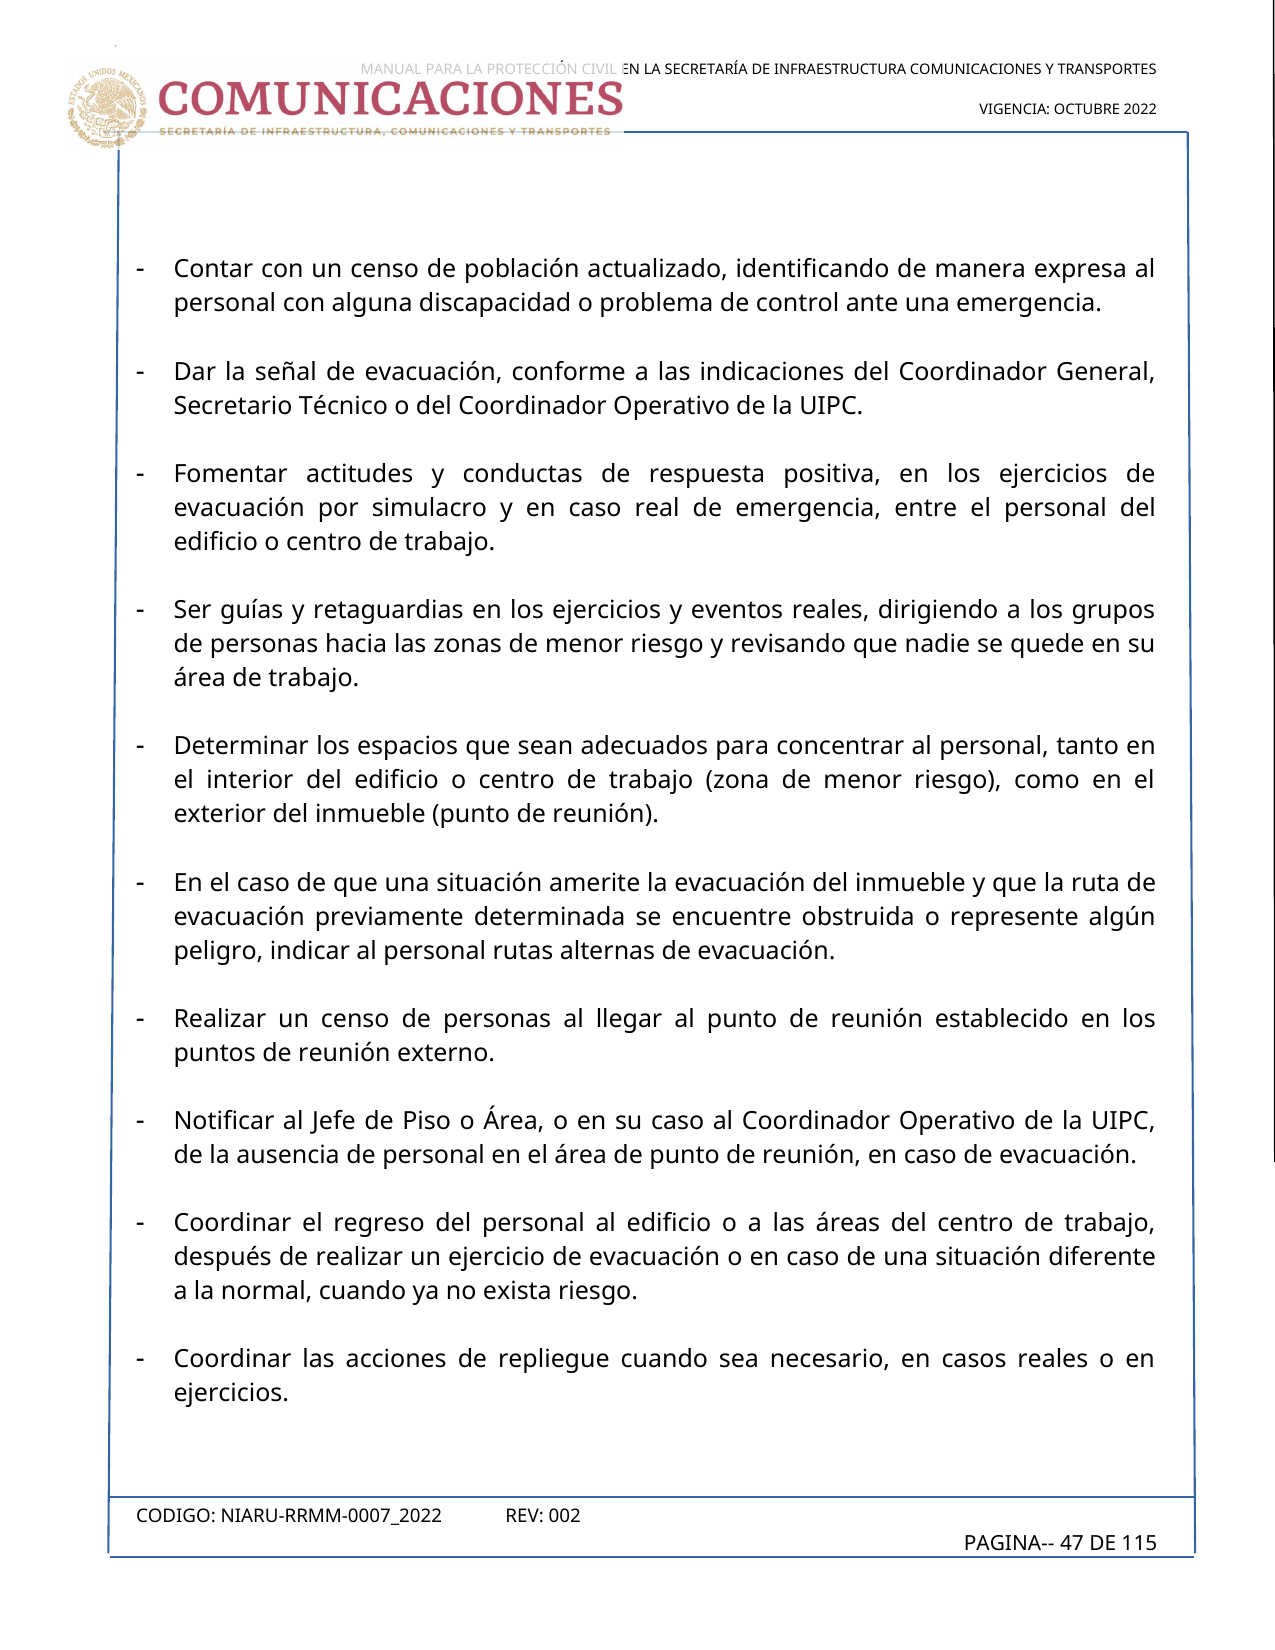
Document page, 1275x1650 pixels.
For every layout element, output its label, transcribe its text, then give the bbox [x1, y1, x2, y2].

list Determinar los espacios que sean adecuados para concentrar al personal, tanto en el interior del edificio o centro de trabajo (zona de menor riesgo), como en el exterior del inmueble (punto de reunión). [136, 728, 1157, 830]
list Coordinar las acciones de repliegue cuando sea necesario, en casos reales o en ejercicios. [136, 1341, 1157, 1409]
list Coordinar el regreso del personal al edificio o a las áreas del centro de trabajo, después de realizar un ejercicio de evacuación o en caso de una situación diferente a la normal, cuando ya no exista riesgo. [136, 1205, 1157, 1307]
list Fomentar actitudes y conductas de respuesta positiva, en los ejercicios de evacuación por simulacro y en caso real de emergencia, entre el personal del edificio o centro de trabajo. [136, 455, 1157, 558]
list Ser guías y retaguardias en los ejercicios y eventos reales, dirigiendo a los grupos de personas hacia las zonas de menor riesgo y revisando que nadie se quede en su área de trabajo. [136, 592, 1157, 694]
list Realizar un censo de personas al llegar al punto de reunión establecido en los puntos de reunión externo. [136, 1000, 1157, 1068]
list Contar con un censo de población actualizado, identificando de manera expresa al personal con alguna discapacidad o problema de control ante una emergencia. [136, 251, 1157, 319]
list Dar la señal de evacuación, conforme a las indicaciones del Coordinador General, Secretario Técnico o del Coordinador Operativo de la UIPC. [136, 353, 1157, 421]
list En el caso de que una situación amerite la evacuación del inmueble y que la ruta de evacuación previamente determinada se encuentre obstruida o represente algún peligro, indicar al personal rutas alternas de evacuación. [136, 864, 1157, 966]
list Notificar al Jefe de Piso o Área, o en su caso al Coordinador Operativo de la UIPC, de la ausencia de personal en el área de punto de reunión, en caso de evacuación. [136, 1103, 1157, 1171]
